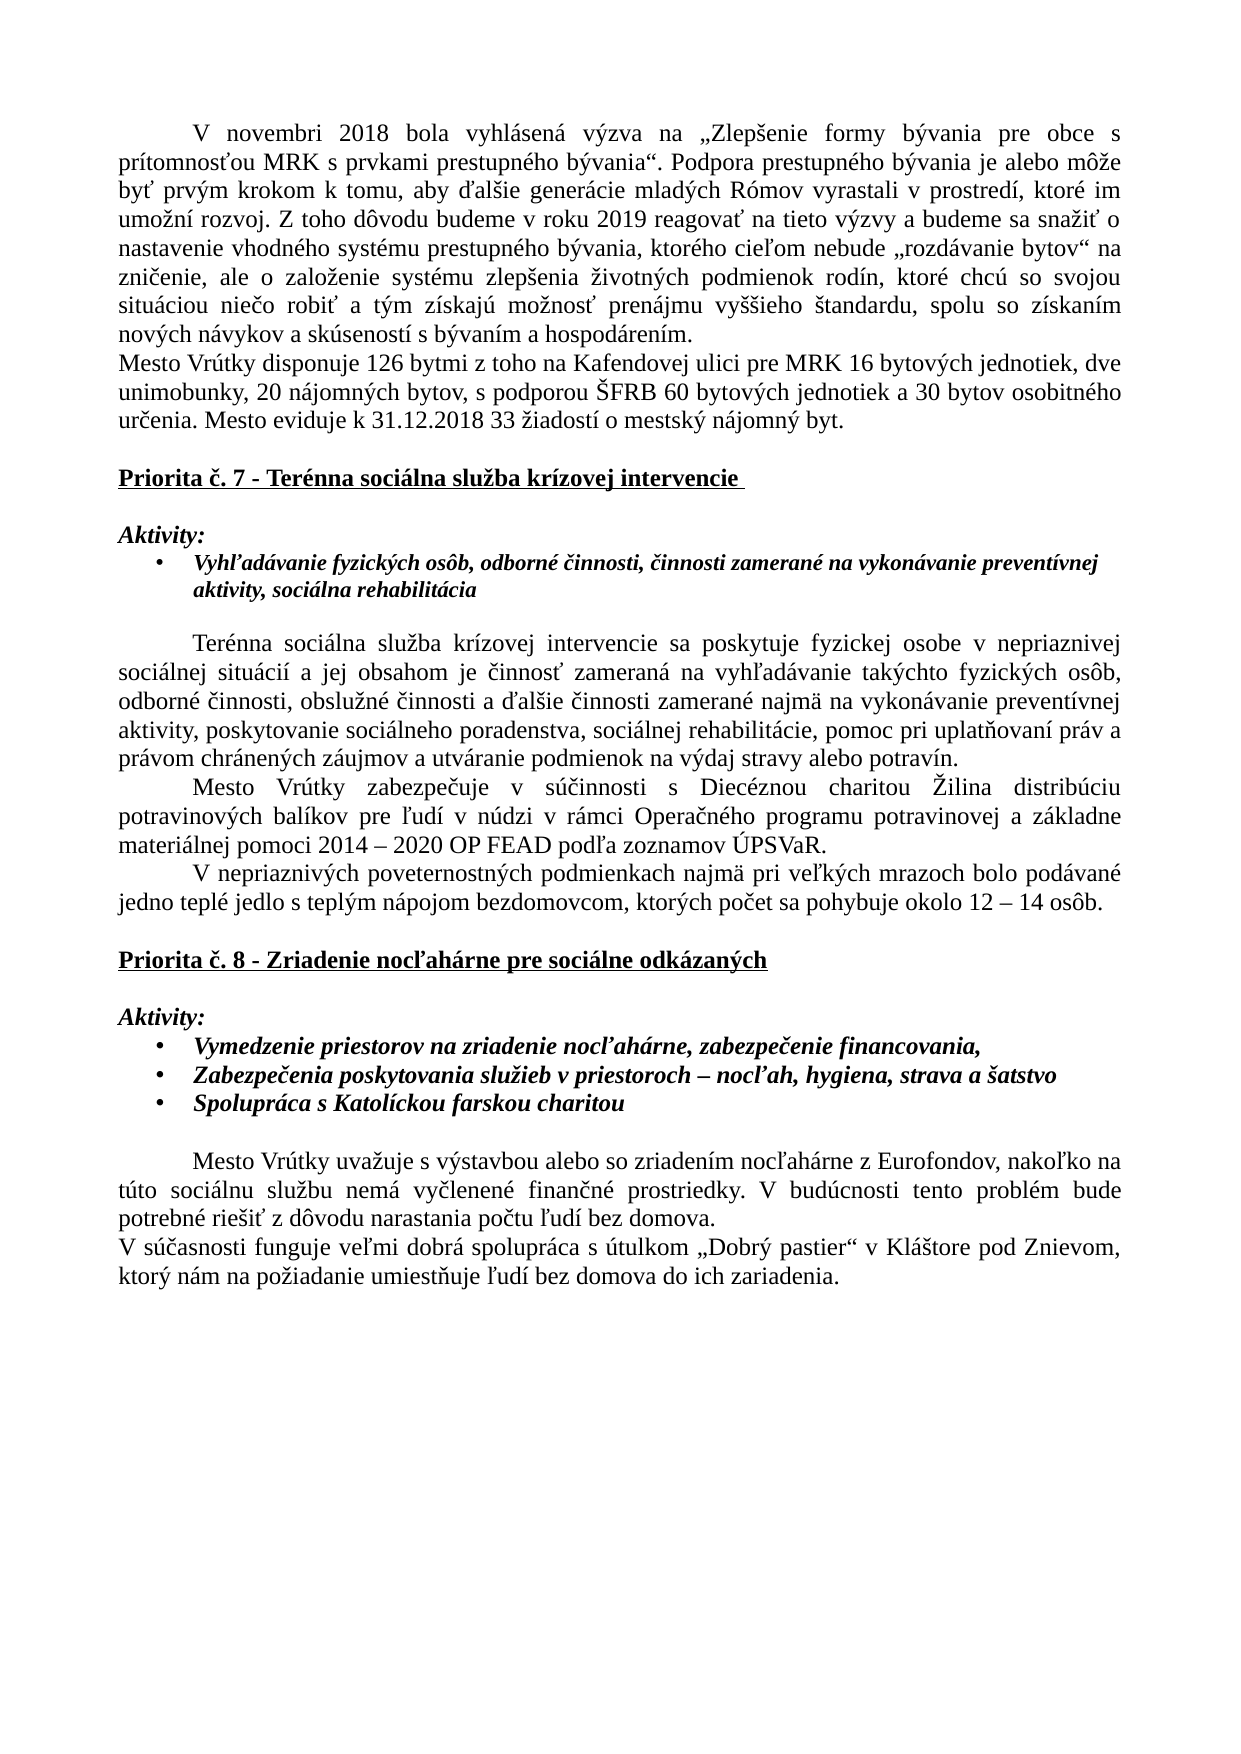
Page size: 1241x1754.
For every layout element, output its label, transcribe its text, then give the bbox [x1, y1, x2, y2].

list Vymedzenie priestorov na zriadenie nocľahárne, zabezpečenie financovania, [156, 1031, 1122, 1060]
text Mesto Vrútky uvažuje s výstavbou alebo so zriadením nocľahárne z Eurofondov, nakoľko na túto sociálnu službu nemá vyčlenené finančné prostriedky. V budúcnosti tento problém bude potrebné riešiť z dôvodu narastania počtu ľudí bez domova. [118, 1146, 1122, 1232]
list Spolupráca s Katolíckou farskou charitou [156, 1088, 1122, 1117]
text Aktivity: [118, 1002, 1122, 1031]
text Terénna sociálna služba krízovej intervencie sa poskytuje fyzickej osobe v nepriaznivej sociálnej situácií a jej obsahom je činnosť zameraná na vyhľadávanie takýchto fyzických osôb, odborné činnosti, obslužné činnosti a ďalšie činnosti zamerané najmä na vykonávanie preventívnej aktivity, poskytovanie sociálneho poradenstva, sociálnej rehabilitácie, pomoc pri uplatňovaní práv a právom chránených záujmov a utváranie podmienok na výdaj stravy alebo potravín. [118, 628, 1122, 772]
text Mesto Vrútky zabezpečuje v súčinnosti s Diecéznou charitou Žilina distribúciu potravinových balíkov pre ľudí v núdzi v rámci Operačného programu potravinovej a základne materiálnej pomoci 2014 – 2020 OP FEAD podľa zoznamov ÚPSVaR. [118, 772, 1122, 858]
text Priorita č. 8 - Zriadenie nocľahárne pre sociálne odkázaných [118, 945, 1122, 973]
list Vyhľadávanie fyzických osôb, odborné činnosti, činnosti zamerané na vykonávanie preventívnej aktivity, sociálna rehabilitácia [156, 549, 1122, 602]
text Priorita č. 7 - Terénna sociálna služba krízovej intervencie [118, 463, 1122, 492]
text V novembri 2018 bola vyhlásená výzva na „Zlepšenie formy bývania pre obce s prítomnosťou MRK s prvkami prestupného bývania“. Podpora prestupného bývania je alebo môže byť prvým krokom k tomu, aby ďalšie generácie mladých Rómov vyrastali v prostredí, ktoré im umožní rozvoj. Z toho dôvodu budeme v roku 2019 reagovať na tieto výzvy a budeme sa snažiť o nastavenie vhodného systému prestupného bývania, ktorého cieľom nebude „rozdávanie bytov“ na zničenie, ale o založenie systému zlepšenia životných podmienok rodín, ktoré chcú so svojou situáciou niečo robiť a tým získajú možnosť prenájmu vyššieho štandardu, spolu so získaním nových návykov a skúseností s bývaním a hospodárením. [118, 118, 1122, 348]
text V súčasnosti funguje veľmi dobrá spolupráca s útulkom „Dobrý pastier“ v Kláštore pod Znievom, ktorý nám na požiadanie umiestňuje ľudí bez domova do ich zariadenia. [118, 1232, 1122, 1290]
text V nepriaznivých poveternostných podmienkach najmä pri veľkých mrazoch bolo podávané jedno teplé jedlo s teplým nápojom bezdomovcom, ktorých počet sa pohybuje okolo 12 – 14 osôb. [118, 858, 1122, 916]
text Mesto Vrútky disponuje 126 bytmi z toho na Kafendovej ulici pre MRK 16 bytových jednotiek, dve unimobunky, 20 nájomných bytov, s podporou ŠFRB 60 bytových jednotiek a 30 bytov osobitného určenia. Mesto eviduje k 31.12.2018 33 žiadostí o mestský nájomný byt. [118, 348, 1122, 434]
text Aktivity: [118, 521, 1122, 549]
list Zabezpečenia poskytovania služieb v priestoroch – nocľah, hygiena, strava a šatstvo [156, 1060, 1122, 1088]
